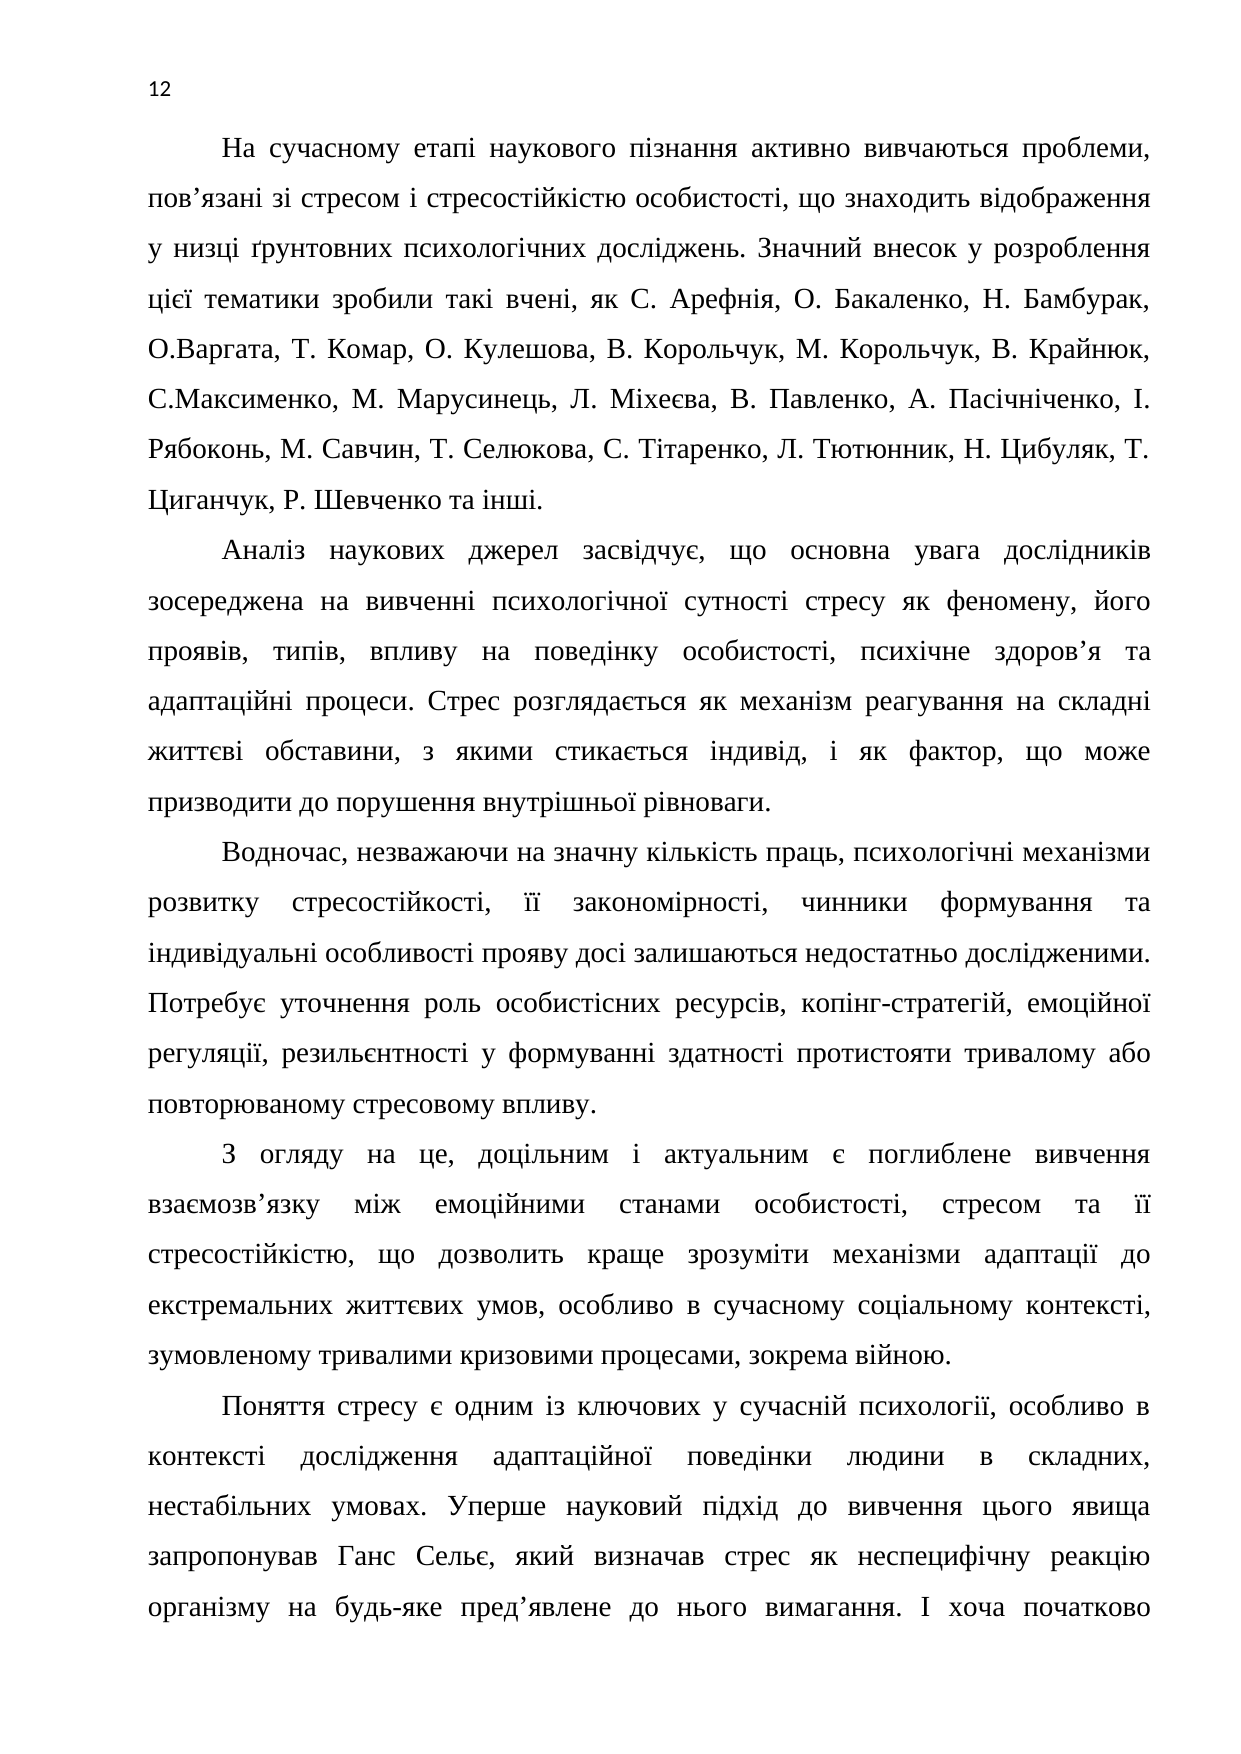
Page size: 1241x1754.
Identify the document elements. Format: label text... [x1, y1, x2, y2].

text З огляду на це, доцільним і актуальним є поглиблене вивчення взаємозв’язку між емоційними станами особистості, стресом та її стресостійкістю, що дозволить краще зрозуміти механізми адаптації до екстремальних життєвих умов, особливо в сучасному соціальному контексті, зумовленому тривалими кризовими процесами, зокрема війною. [148, 1136, 1152, 1371]
text Водночас, незважаючи на значну кількість праць, психологічні механізми розвитку стресостійкості, її закономірності, чинники формування та індивідуальні особливості прояву досі залишаються недостатньо дослідженими. Потребує уточнення роль особистісних ресурсів, копінг-стратегій, емоційної регуляції, резильєнтності у формуванні здатності протистояти тривалому або повторюваному стресовому впливу. [148, 834, 1152, 1119]
text На сучасному етапі наукового пізнання активно вивчаються проблеми, пов’язані зі стресом і стресостійкістю особистості, що знаходить відображення у низці ґрунтовних психологічних досліджень. Значний внесок у розроблення цієї тематики зробили такі вчені, як С. Арефнія, О. Бакаленко, Н. Бамбурак, О.Варгата, Т. Комар, О. Кулешова, В. Корольчук, М. Корольчук, В. Крайнюк, С.Максименко, М. Марусинець, Л. Міхеєва, В. Павленко, А. Пасічніченко, І. Рябоконь, М. Савчин, Т. Селюкова, С. Тітаренко, Л. Тютюнник, Н. Цибуляк, Т. Циганчук, Р. Шевченко та інші. [148, 130, 1152, 516]
text Аналіз наукових джерел засвідчує, що основна увага дослідників зосереджена на вивченні психологічної сутності стресу як феномену, його проявів, типів, впливу на поведінку особистості, психічне здоров’я та адаптаційні процеси. Стрес розглядається як механізм реагування на складні життєві обставини, з якими стикається індивід, і як фактор, що може призводити до порушення внутрішньої рівноваги. [148, 532, 1152, 817]
text Поняття стресу є одним із ключових у сучасній психології, особливо в контексті дослідження адаптаційної поведінки людини в складних, нестабільних умовах. Уперше науковий підхід до вивчення цього явища запропонував Ганс Сельє, який визначав стрес як неспецифічну реакцію організму на будь-яке пред’явлене до нього вимагання. І хоча початково [148, 1388, 1152, 1622]
